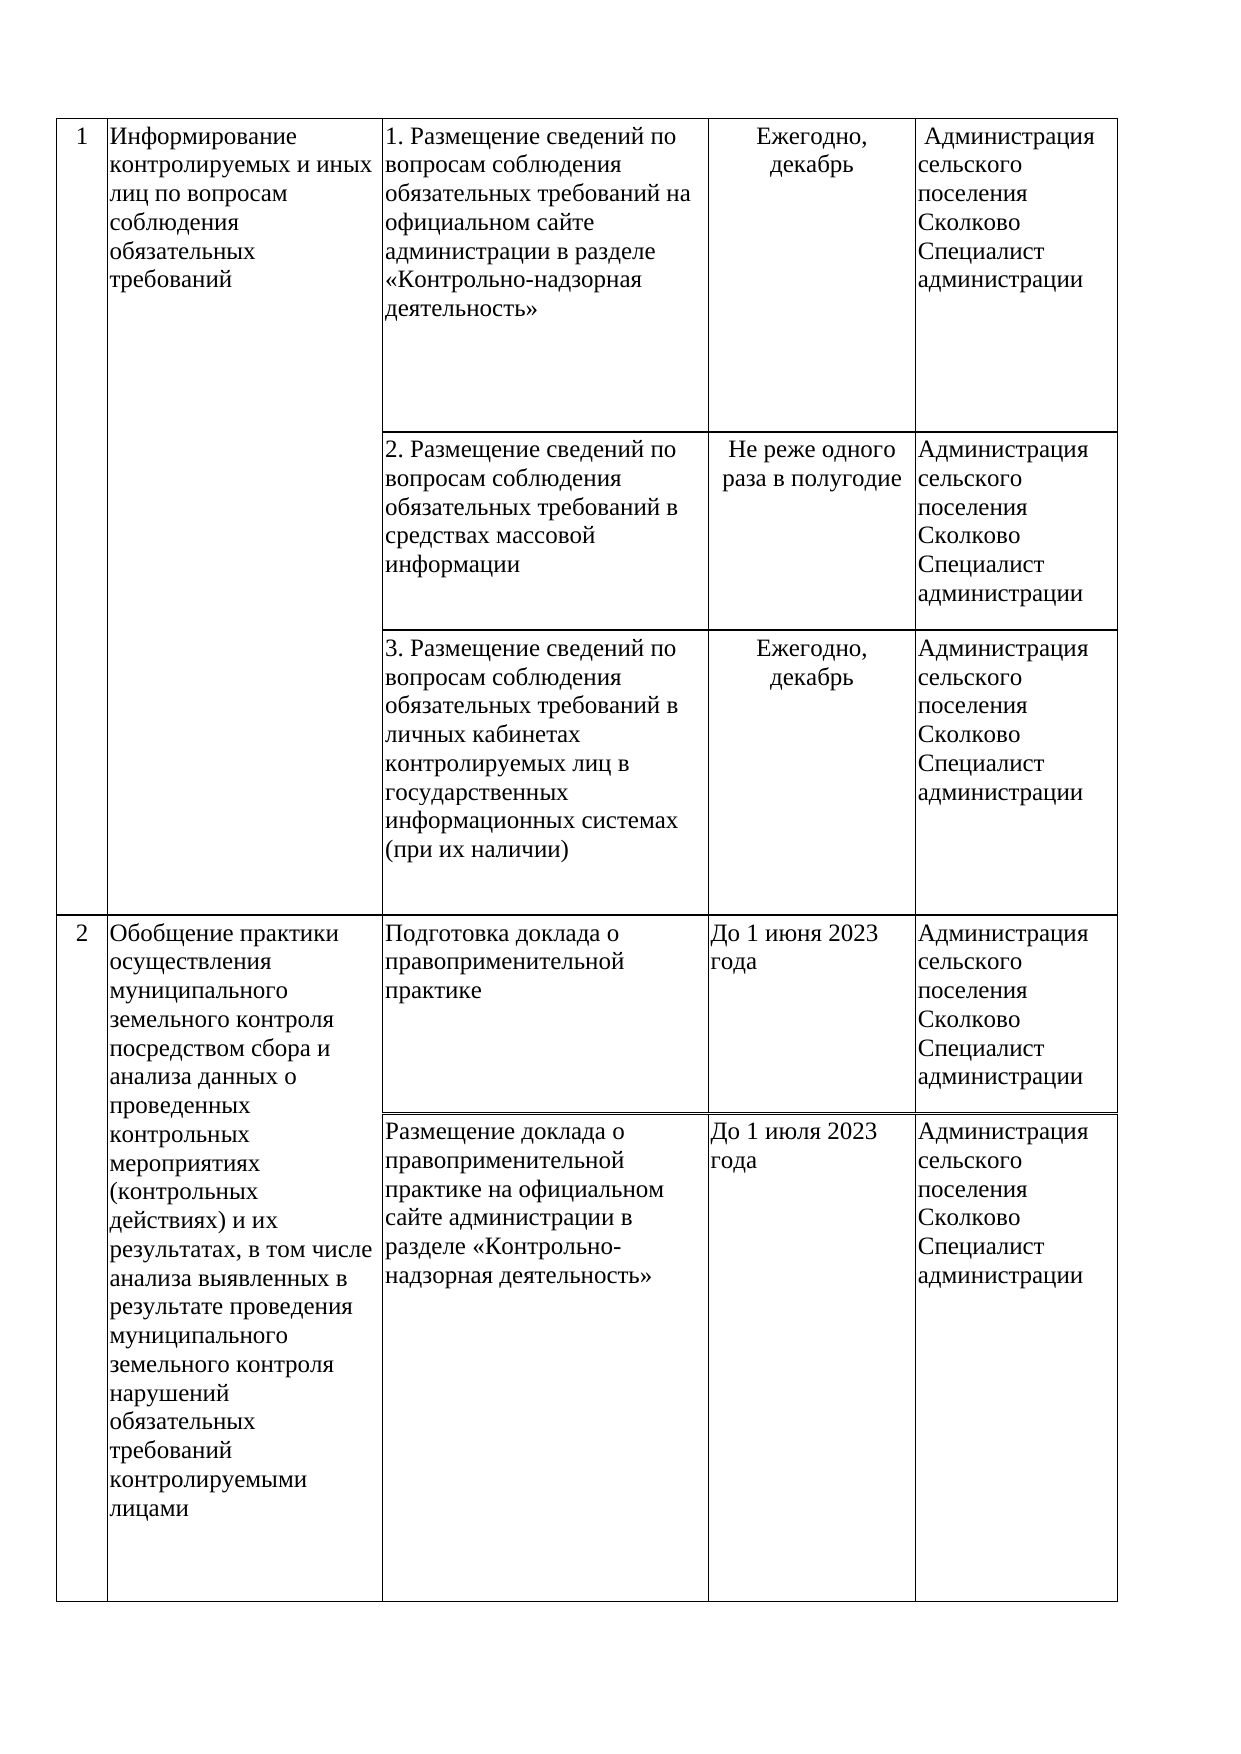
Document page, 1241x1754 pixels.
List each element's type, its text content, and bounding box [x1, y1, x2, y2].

table_header 1. Размещение сведений по вопросам соблюдения обязательных требований на официальном сайте администрации в разделе «Контрольно-надзорная деятельность» [383, 119, 708, 431]
table_cell Размещение доклада о правоприменительной практике на официальном сайте администрации в разделе «Контрольно-надзорная деятельность» [383, 1115, 708, 1601]
table_cell Не реже одного раза в полугодие [709, 433, 915, 629]
table_header Подготовка доклада о правоприменительной практике [383, 916, 708, 1112]
table_cell 2 [57, 916, 107, 1601]
table_cell Администрация сельского поселения Сколково Специалист администрации [916, 631, 1117, 914]
table_cell До 1 июля 2023 года [709, 1115, 915, 1601]
table_cell Администрация сельского поселения Сколково Специалист администрации [916, 1115, 1117, 1601]
table_header До 1 июня 2023 года [709, 916, 915, 1112]
table_header Ежегодно, декабрь [709, 119, 915, 431]
table_cell 3. Размещение сведений по вопросам соблюдения обязательных требований в личных кабинетах контролируемых лиц в государственных информационных системах (при их наличии) [383, 631, 708, 914]
table_header Администрация сельского поселения Сколково Специалист администрации [916, 916, 1117, 1112]
table_cell Информирование контролируемых и иных лиц по вопросам соблюдения обязательных требований [108, 119, 382, 914]
table_cell Ежегодно, декабрь [709, 631, 915, 914]
table_cell Обобщение практики осуществления муниципального земельного контроля посредством сбора и анализа данных о проведенных контрольных мероприятиях (контрольных действиях) и их результатах, в том числе анализа выявленных в результате проведения муниципального земельного контроля нарушений обязательных требований контролируемыми лицами [108, 916, 382, 1601]
table_cell Администрация сельского поселения Сколково Специалист администрации [916, 433, 1117, 629]
table_cell 1 [57, 119, 107, 914]
table_header Администрация сельского поселения Сколково Специалист администрации [916, 119, 1117, 431]
table_cell 2. Размещение сведений по вопросам соблюдения обязательных требований в средствах массовой информации [383, 433, 708, 629]
